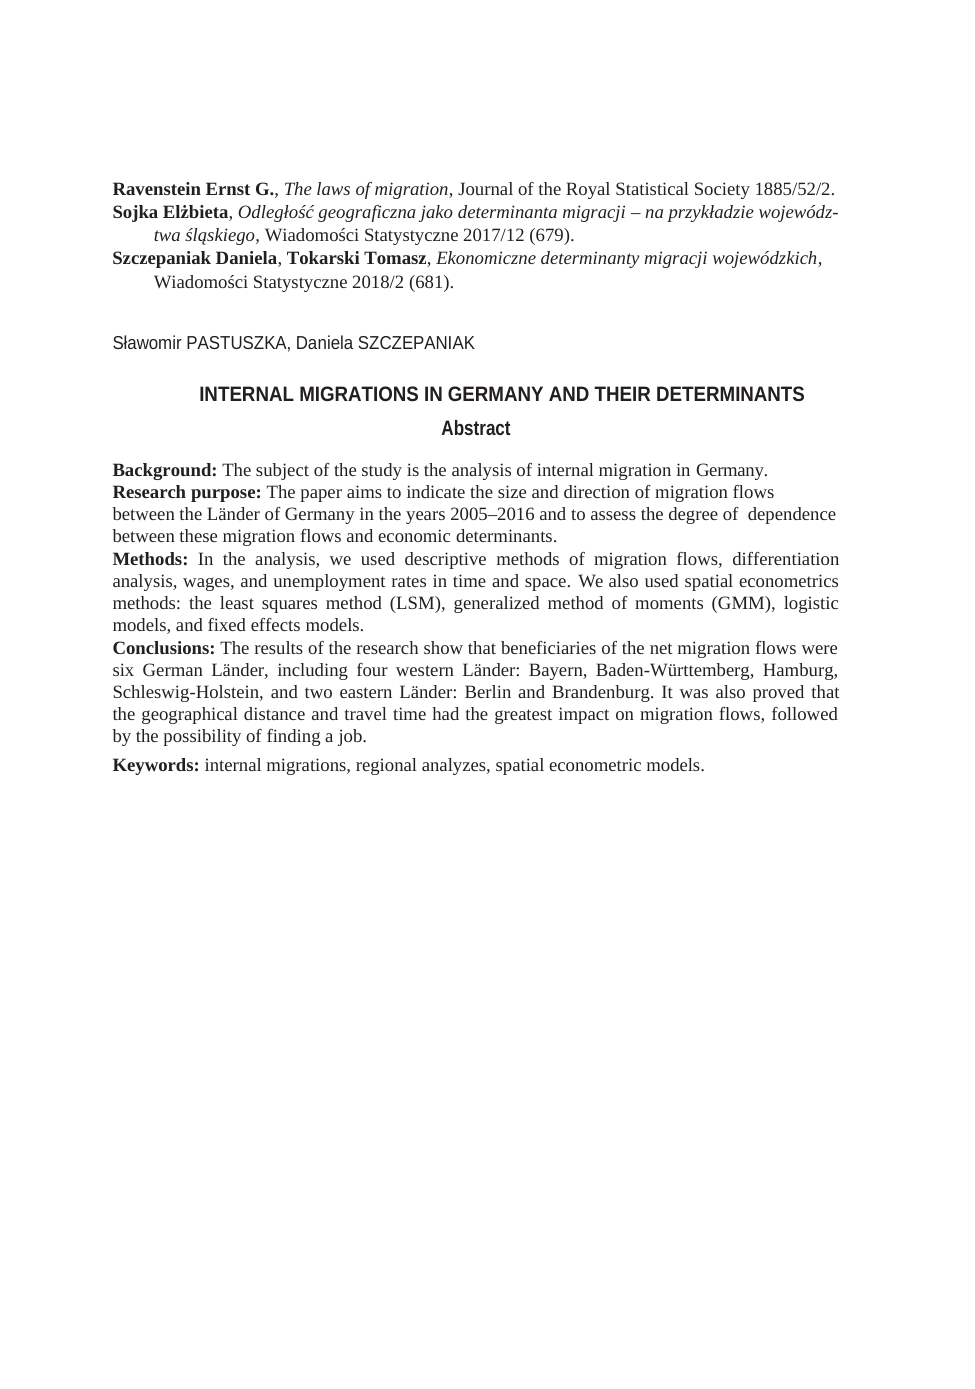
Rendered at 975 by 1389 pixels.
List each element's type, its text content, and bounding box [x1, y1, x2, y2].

text Keywords: internal migrations, regional analyzes, spatial econometric models. [112, 754, 875, 776]
text Methods: In the analysis, we used descriptive methods of migration flows, differentiation analysis, wages, and unemployment rates in time and space. We also used spatial econometrics methods: the least squares method (LSM), generalized method of moments (GMM), logistic models, and fixed effects models. [112, 548, 839, 636]
text Ravenstein Ernst G., The laws of migration, Journal of the Royal Statistical Society 1885/52/2. [112, 177, 875, 199]
text INTERNAL MIGRATIONS IN GERMANY AND THEIR DETERMINANTS [199, 382, 875, 406]
text Szczepaniak Daniela, Tokarski Tomasz, Ekonomiczne determinanty migracji wojewódzkich, Wiadomości Statystyczne 2018/2 (681). [112, 247, 863, 292]
text Sławomir PASTUSZKA, Daniela SZCZEPANIAK [112, 332, 875, 353]
text Abstract [130, 416, 822, 440]
text Sojka Elżbieta, Odległość geograficzna jako determinanta migracji – na przykładzie wojewódz- twa śląskiego, Wiadomości Statystyczne 2017/12 (679). [112, 201, 841, 246]
text Background: The subject of the study is the analysis of internal migration in Germany. Research purpose: The paper aims to indicate the size and direction of migration flows between the Länder of Germany in the years 2005–2016 and to assess the degree of dependence between these migration flows and economic determinants. [112, 458, 838, 547]
text Conclusions: The results of the research show that beneficiaries of the net migration flows were six German Länder, including four western Länder: Bayern, Baden-Württemberg, Hamburg, Schleswig-Holstein, and two eastern Länder: Berlin and Brandenburg. It was also proved that the geographical distance and travel time had the greatest impact on migration flows, followed by the possibility of finding a job. [112, 637, 839, 747]
